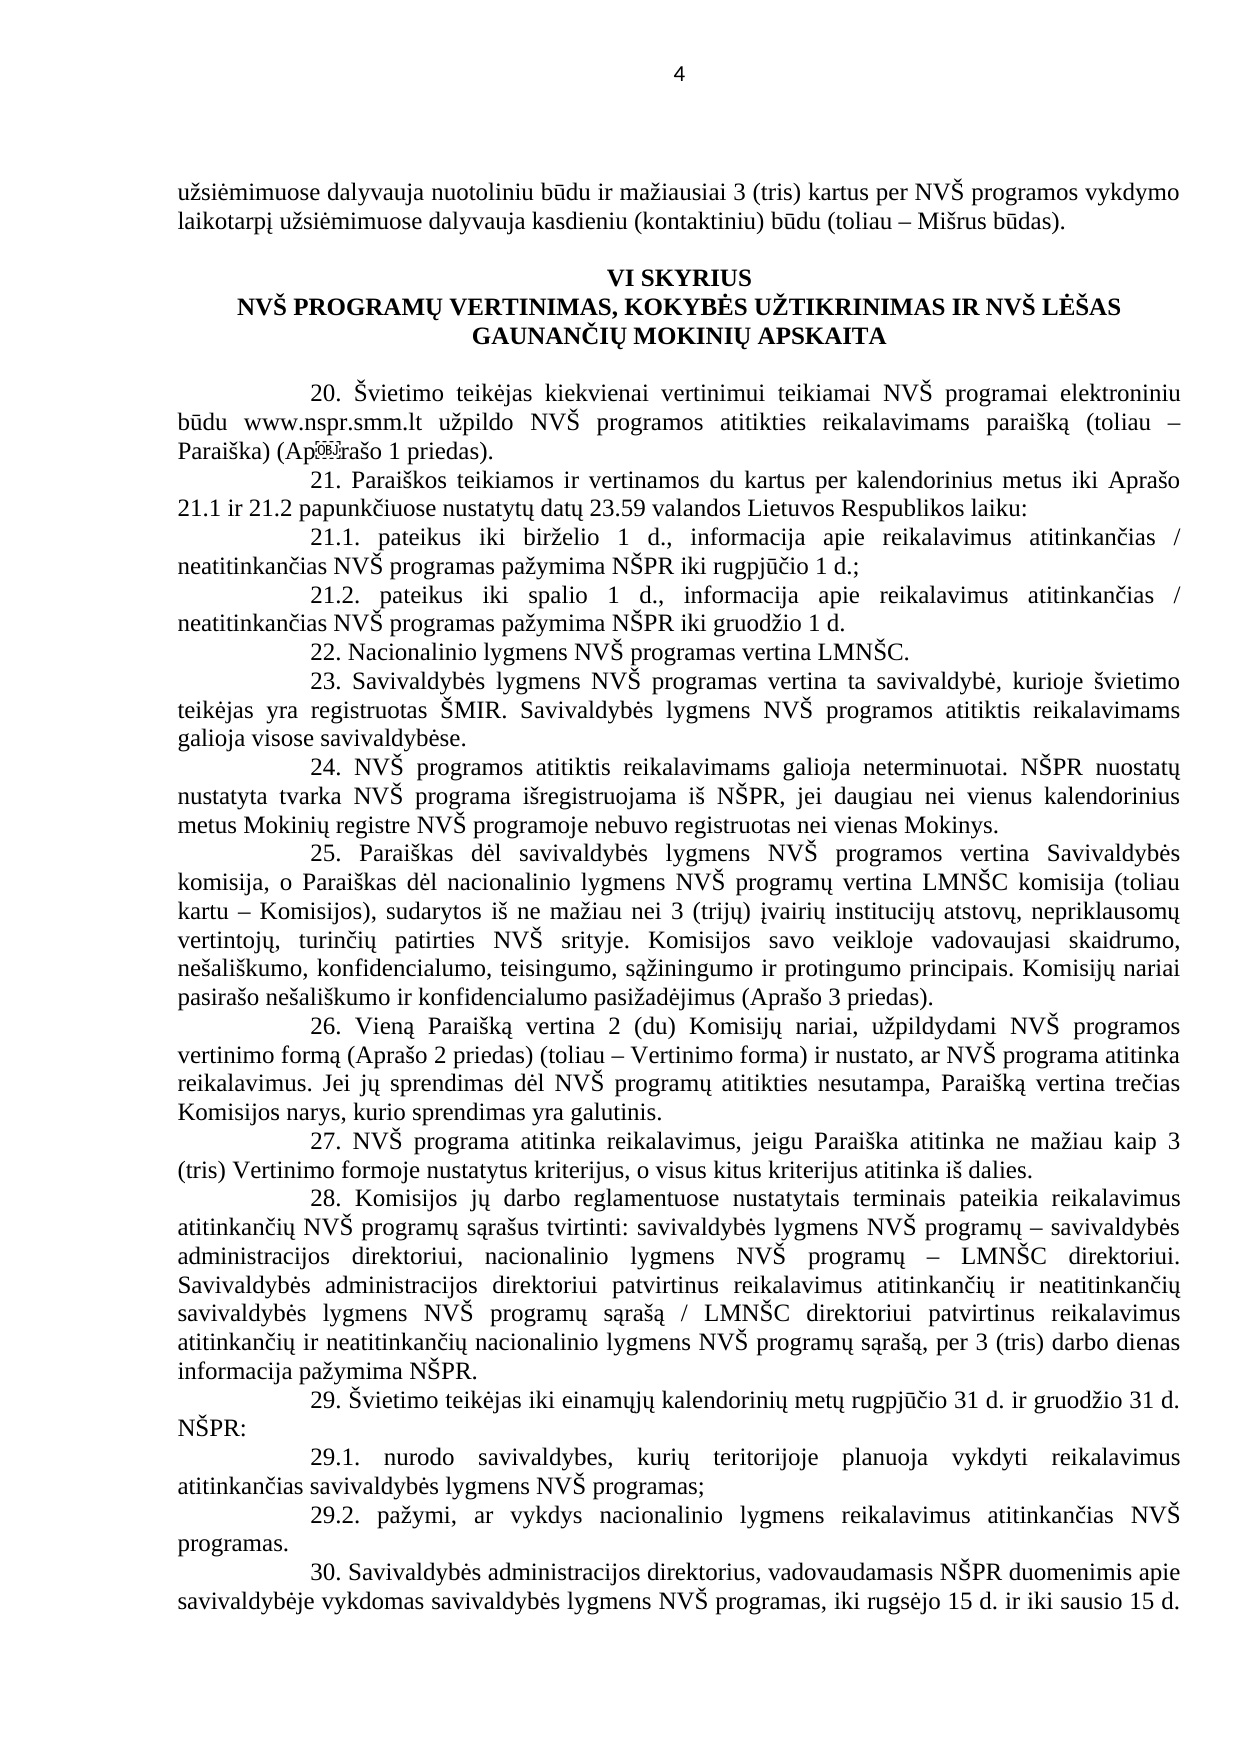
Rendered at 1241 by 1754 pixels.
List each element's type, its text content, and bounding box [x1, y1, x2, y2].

text 28. Komisijos jų darbo reglamentuose nustatytais terminais pateikia reikalavimus atitinkančių NVŠ programų sąrašus tvirtinti: savivaldybės lygmens NVŠ programų – savivaldybės administracijos direktoriui, nacionalinio lygmens NVŠ programų – LMNŠC direktoriui. Savivaldybės administracijos direktoriui patvirtinus reikalavimus atitinkančių ir neatitinkančių savivaldybės lygmens NVŠ programų sąrašą / LMNŠC direktoriui patvirtinus reikalavimus atitinkančių ir neatitinkančių nacionalinio lygmens NVŠ programų sąrašą, per 3 (tris) darbo dienas informacija pažymima NŠPR. [177, 1183, 1181, 1385]
text 29.1. nurodo savivaldybes, kurių teritorijoje planuoja vykdyti reikalavimus atitinkančias savivaldybės lygmens NVŠ programas; [177, 1442, 1181, 1500]
text 26. Vieną Paraišką vertina 2 (du) Komisijų nariai, užpildydami NVŠ programos vertinimo formą (Aprašo 2 priedas) (toliau – Vertinimo forma) ir nustato, ar NVŠ programa atitinka reikalavimus. Jei jų sprendimas dėl NVŠ programų atitikties nesutampa, Paraišką vertina trečias Komisijos narys, kurio sprendimas yra galutinis. [177, 1011, 1181, 1126]
text užsiėmimuose dalyvauja nuotoliniu būdu ir mažiausiai 3 (tris) kartus per NVŠ programos vykdymo laikotarpį užsiėmimuose dalyvauja kasdieniu (kontaktiniu) būdu (toliau – Mišrus būdas). [177, 177, 1181, 235]
text 21.2. pateikus iki spalio 1 d., informacija apie reikalavimus atitinkančias / neatitinkančias NVŠ programas pažymima NŠPR iki gruodžio 1 d. [177, 580, 1181, 637]
text 25. Paraiškas dėl savivaldybės lygmens NVŠ programos vertina Savivaldybės komisija, o Paraiškas dėl nacionalinio lygmens NVŠ programų vertina LMNŠC komisija (toliau kartu – Komisijos), sudarytos iš ne mažiau nei 3 (trijų) įvairių institucijų atstovų, nepriklausomų vertintojų, turinčių patirties NVŠ srityje. Komisijos savo veikloje vadovaujasi skaidrumo, nešališkumo, konfidencialumo, teisingumo, sąžiningumo ir protingumo principais. Komisijų nariai pasirašo nešališkumo ir konfidencialumo pasižadėjimus (Aprašo 3 priedas). [177, 838, 1181, 1011]
text 27. NVŠ programa atitinka reikalavimus, jeigu Paraiška atitinka ne mažiau kaip 3 (tris) Vertinimo formoje nustatytus kriterijus, o visus kitus kriterijus atitinka iš dalies. [177, 1126, 1181, 1183]
text NVŠ PROGRAMŲ VERTINIMAS, KOKYBĖS UŽTIKRINIMAS IR NVŠ LĖŠAS GAUNANČIŲ MOKINIŲ APSKAITA [177, 292, 1181, 350]
text 29.2. pažymi, ar vykdys nacionalinio lygmens reikalavimus atitinkančias NVŠ programas. [177, 1500, 1181, 1557]
text 22. Nacionalinio lygmens NVŠ programas vertina LMNŠC. [177, 637, 1181, 666]
text 30. Savivaldybės administracijos direktorius, vadovaudamasis NŠPR duomenimis apie savivaldybėje vykdomas savivaldybės lygmens NVŠ programas, iki rugsėjo 15 d. ir iki sausio 15 d. [177, 1557, 1181, 1615]
text 29. Švietimo teikėjas iki einamųjų kalendorinių metų rugpjūčio 31 d. ir gruodžio 31 d. NŠPR: [177, 1385, 1181, 1442]
text 21.1. pateikus iki birželio 1 d., informacija apie reikalavimus atitinkančias / neatitinkančias NVŠ programas pažymima NŠPR iki rugpjūčio 1 d.; [177, 522, 1181, 580]
text 24. NVŠ programos atitiktis reikalavimams galioja neterminuotai. NŠPR nuostatų nustatyta tvarka NVŠ programa išregistruojama iš NŠPR, jei daugiau nei vienus kalendorinius metus Mokinių registre NVŠ programoje nebuvo registruotas nei vienas Mokinys. [177, 752, 1181, 838]
text 20. Švietimo teikėjas kiekvienai vertinimui teikiamai NVŠ programai elektroniniu būdu www.nspr.smm.lt užpildo NVŠ programos atitikties reikalavimams paraišką (toliau – Paraiška) (Ap￼rašo 1 priedas). [177, 378, 1181, 465]
text VI SKYRIUS [177, 263, 1181, 292]
text 21. Paraiškos teikiamos ir vertinamos du kartus per kalendorinius metus iki Aprašo 21.1 ir 21.2 papunkčiuose nustatytų datų 23.59 valandos Lietuvos Respublikos laiku: [177, 465, 1181, 522]
text 23. Savivaldybės lygmens NVŠ programas vertina ta savivaldybė, kurioje švietimo teikėjas yra registruotas ŠMIR. Savivaldybės lygmens NVŠ programos atitiktis reikalavimams galioja visose savivaldybėse. [177, 666, 1181, 752]
